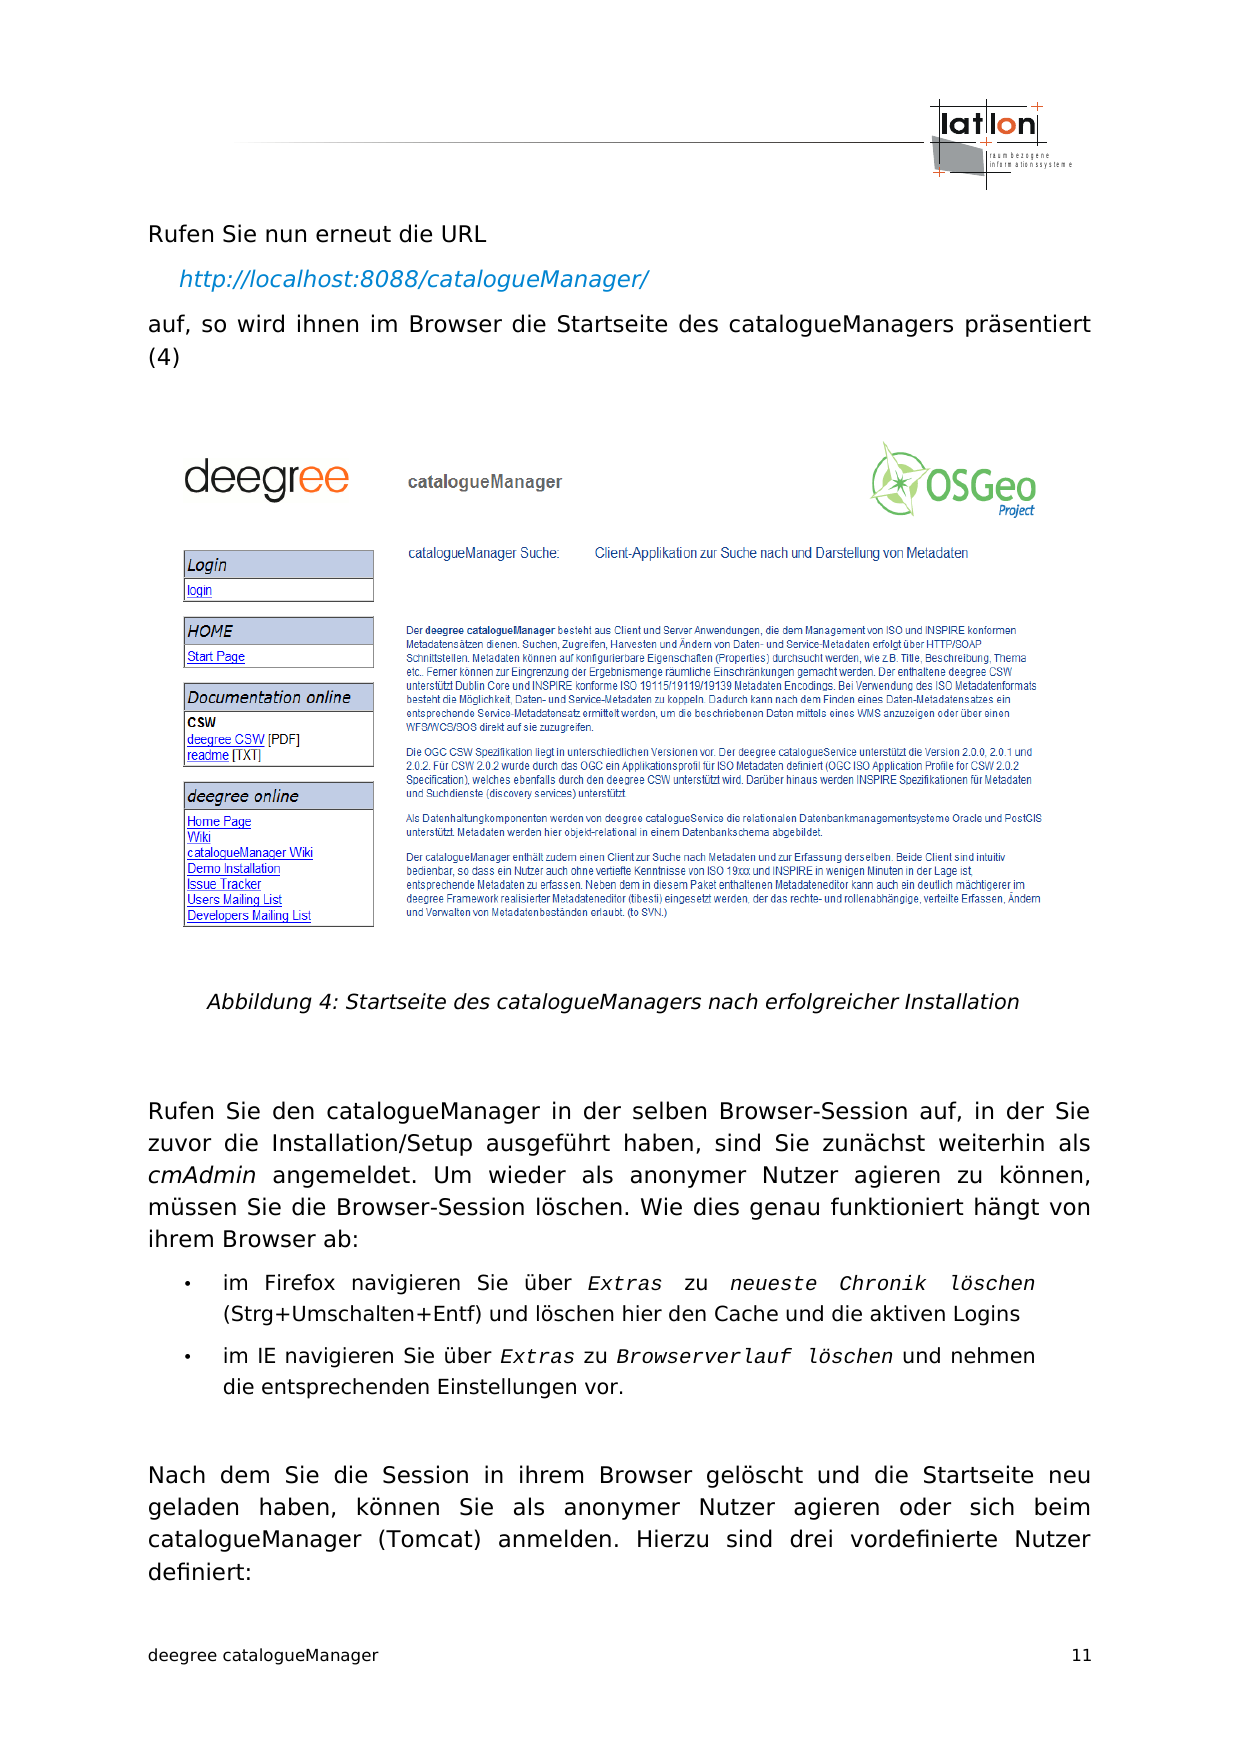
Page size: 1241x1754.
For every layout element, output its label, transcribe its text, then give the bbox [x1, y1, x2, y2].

text Rufen Sie den catalogueManager in der selben Browser-Session auf, in der Sie zuvor die Installation/Setup ausgeführt haben, sind Sie zunächst weiterhin als cmAdmin angemeldet. Um wieder als anonymer Nutzer agieren zu können, müssen Sie die Browser-Session löschen. Wie dies genau funktioniert hängt von ihrem Browser ab: [148, 1098, 1092, 1253]
text Abbildung 4: Startseite des catalogueManagers nach erfolgreicher Installation [207, 990, 1092, 1014]
text http://localhost:8088/catalogueManager/ [179, 266, 1092, 293]
list im Firefox navigieren Sie über Extras zu neueste Chronik löschen (Strg+Umschalten+Entf) und löschen hier den Cache und die aktiven Logins [184, 1272, 1036, 1326]
text Rufen Sie nun erneut die URL [148, 221, 1092, 248]
list im IE navigieren Sie über Extras zu Browserverlauf löschen und nehmen die entsprechenden Einstellungen vor. [184, 1344, 1036, 1399]
picture [176, 433, 1065, 949]
text Nach dem Sie die Session in ihrem Browser gelöscht und die Startseite neu geladen haben, können Sie als anonymer Nutzer agieren oder sich beim catalogueManager (Tomcat) anmelden. Hierzu sind drei vordefinierte Nutzer definiert: [148, 1462, 1092, 1586]
text auf, so wird ihnen im Browser die Startseite des catalogueManagers präsentiert (Abbildung 4) [148, 312, 1092, 370]
